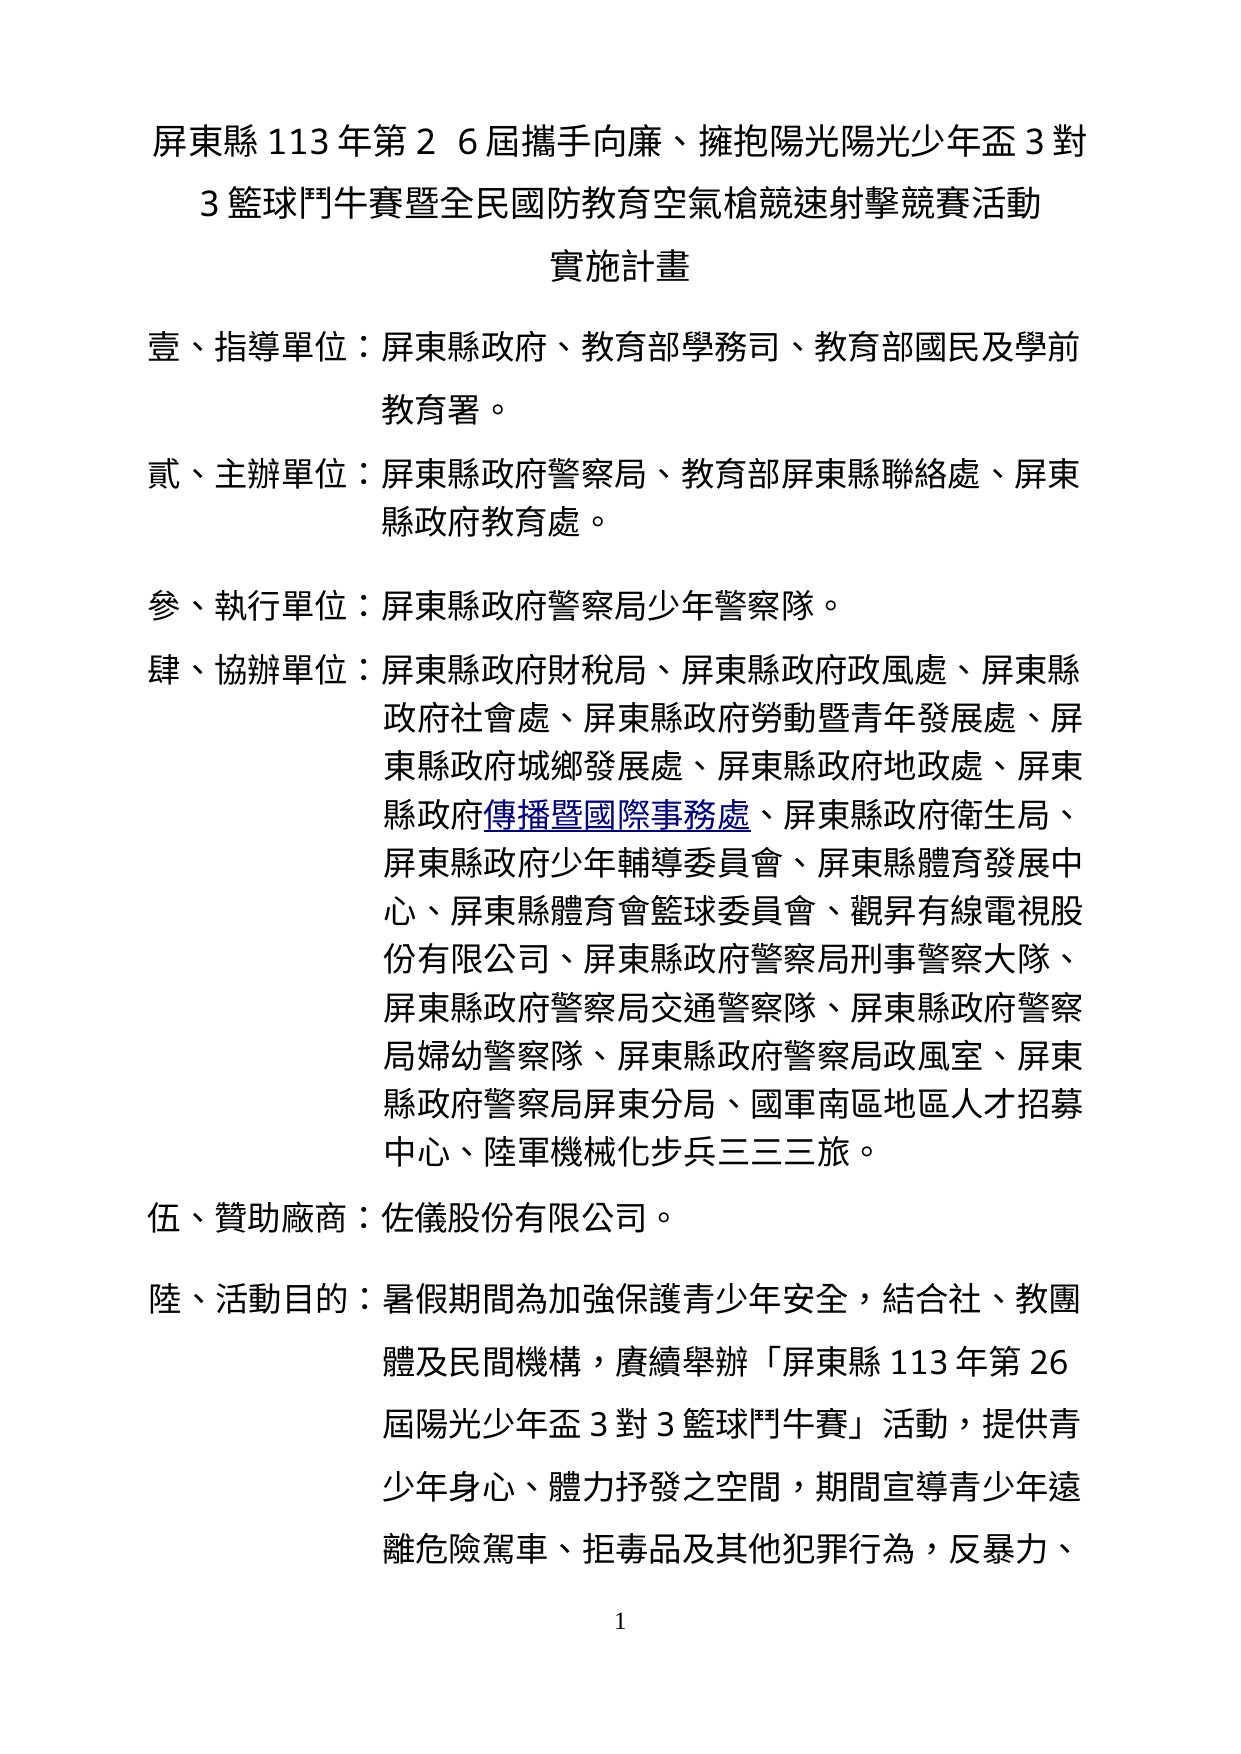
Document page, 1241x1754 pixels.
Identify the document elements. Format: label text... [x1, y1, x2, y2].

text 伍、贊助廠商：佐儀股份有限公司。 [148, 1174, 1092, 1237]
text 實施計畫 [148, 222, 1092, 285]
text 貳、主辦單位：屏東縣政府警察局、教育部屏東縣聯絡處、屏東縣政府教育處。 [148, 447, 1092, 544]
text 屏東縣113年第2 6屆攜手向廉、擁抱陽光陽光少年盃3對3籃球鬥牛賽暨全民國防教育空氣槍競速射擊競賽活動 [148, 97, 1092, 222]
text 參、執行單位：屏東縣政府警察局少年警察隊。 [148, 563, 1092, 625]
text 肆、協辦單位：屏東縣政府財稅局、屏東縣政府政風處、屏東縣政府社會處、屏東縣政府勞動暨青年發展處、屏東縣政府城鄉發展處、屏東縣政府地政處、屏東縣政府傳播暨國際事務處、屏東縣政府衛生局、屏東縣政府少年輔導委員會、屏東縣體育發展中心、屏東縣體育會籃球委員會、觀昇有線電視股份有限公司、屏東縣政府警察局刑事警察大隊、屏東縣政府警察局交通警察隊、屏東縣政府警察局婦幼警察隊、屏東縣政府警察局政風室、屏東縣政府警察局屏東分局、國軍南區地區人才招募中心、陸軍機械化步兵三三三旅。 [148, 644, 1092, 1174]
text 陸、活動目的：暑假期間為加強保護青少年安全，結合社、教團體及民間機構，賡續舉辦「屏東縣113年第26屆陽光少年盃3對3籃球鬥牛賽」活動，提供青少年身心、體力抒發之空間，期間宣導青少年遠離危險駕車、拒毒品及其他犯罪行為，反暴力、 [149, 1256, 1092, 1568]
text 壹、指導單位：屏東縣政府、教育部學務司、教育部國民及學前教育署。 [148, 304, 1092, 429]
